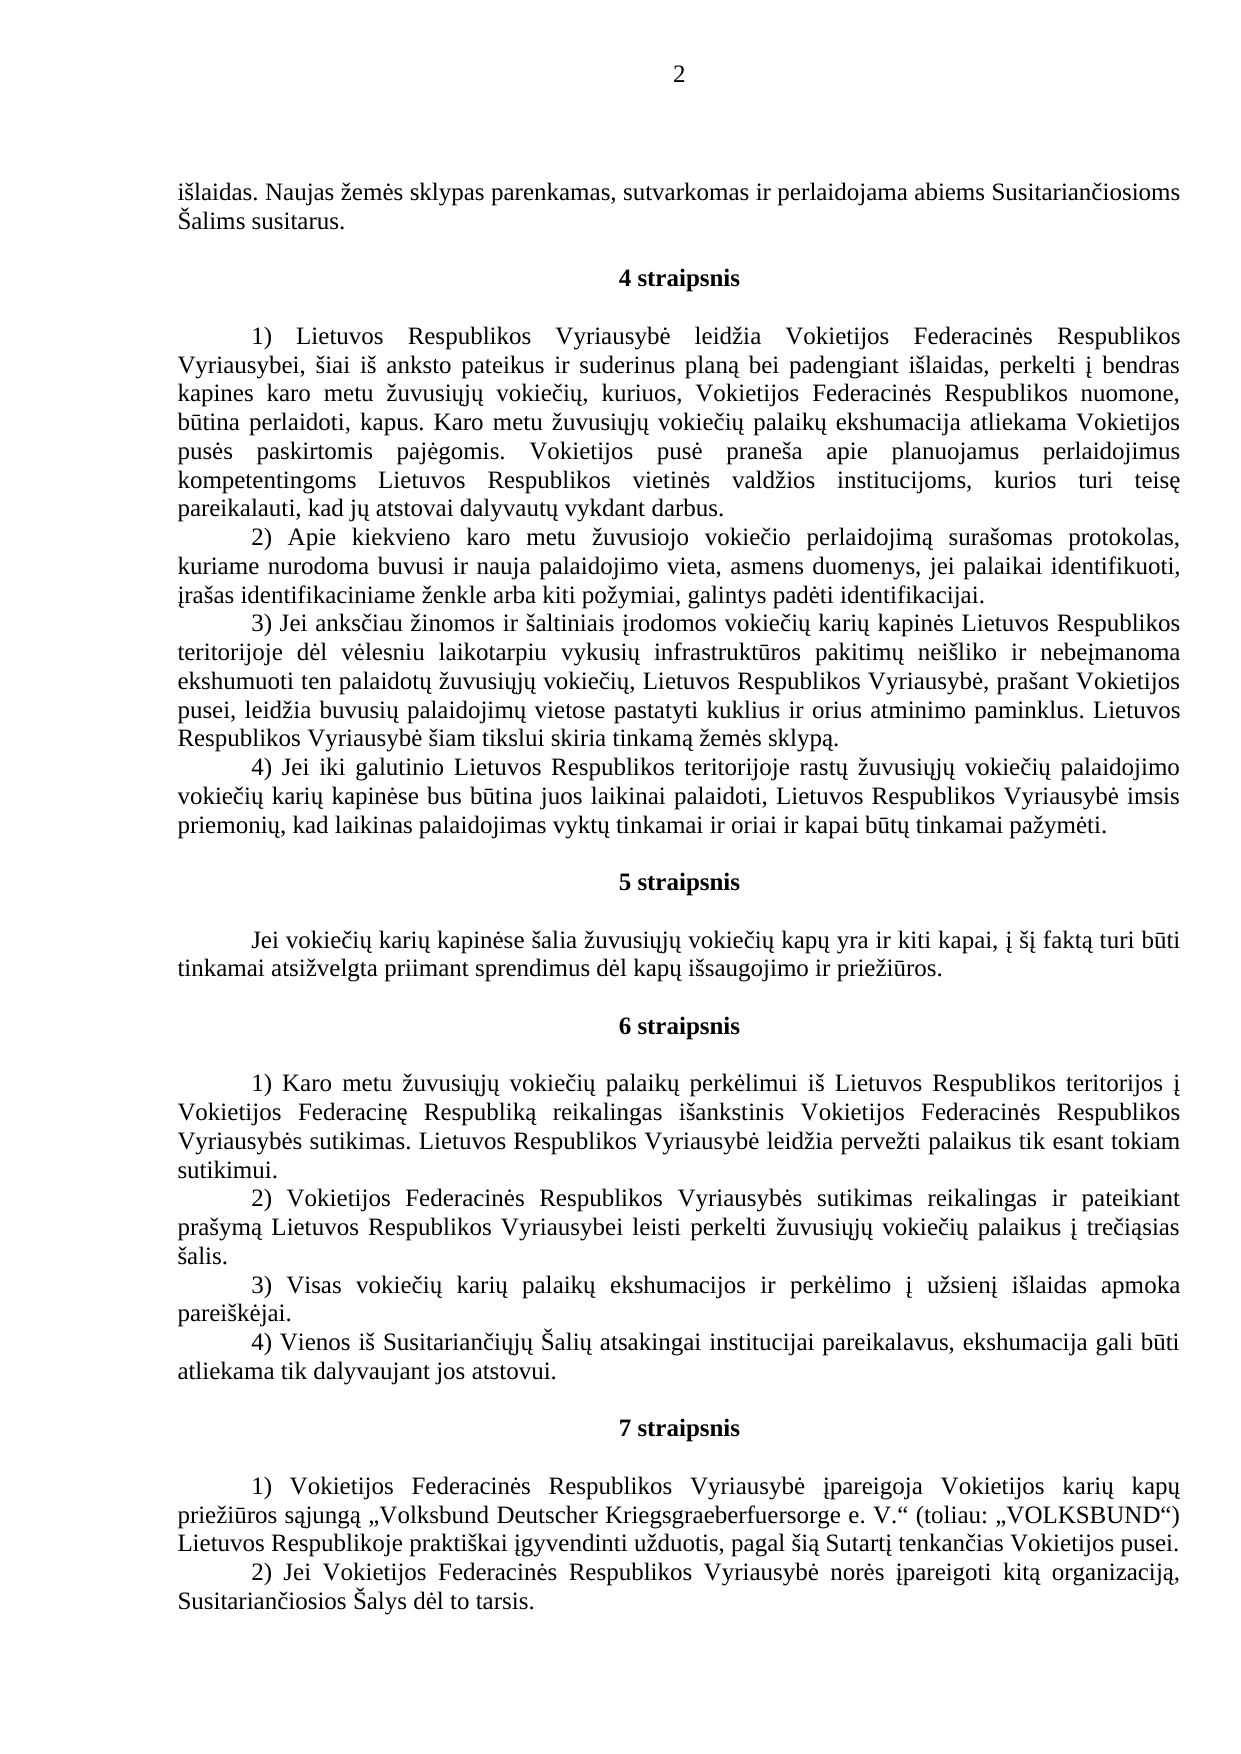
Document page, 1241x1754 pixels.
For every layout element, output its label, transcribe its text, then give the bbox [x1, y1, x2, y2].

text 2) Apie kiekvieno karo metu žuvusiojo vokiečio perlaidojimą surašomas protokolas, kuriame nurodoma buvusi ir nauja palaidojimo vieta, asmens duomenys, jei palaikai identifikuoti, įrašas identifikaciniame ženkle arba kiti požymiai, galintys padėti identifikacijai. [177, 522, 1181, 608]
text 3) Visas vokiečių karių palaikų ekshumacijos ir perkėlimo į užsienį išlaidas apmoka pareiškėjai. [177, 1270, 1181, 1327]
text 3) Jei anksčiau žinomos ir šaltiniais įrodomos vokiečių karių kapinės Lietuvos Respublikos teritorijoje dėl vėlesniu laikotarpiu vykusių infrastruktūros pakitimų neišliko ir nebeįmanoma ekshumuoti ten palaidotų žuvusiųjų vokiečių, Lietuvos Respublikos Vyriausybė, prašant Vokietijos pusei, leidžia buvusių palaidojimų vietose pastatyti kuklius ir orius atminimo paminklus. Lietuvos Respublikos Vyriausybė šiam tikslui skiria tinkamą žemės sklypą. [177, 608, 1181, 752]
text 1) Karo metu žuvusiųjų vokiečių palaikų perkėlimui iš Lietuvos Respublikos teritorijos į Vokietijos Federacinę Respubliką reikalingas išankstinis Vokietijos Federacinės Respublikos Vyriausybės sutikimas. Lietuvos Respublikos Vyriausybė leidžia pervežti palaikus tik esant tokiam sutikimui. [177, 1068, 1181, 1183]
text išlaidas. Naujas žemės sklypas parenkamas, sutvarkomas ir perlaidojama abiems Susitariančiosioms Šalims susitarus. [177, 177, 1181, 235]
text 4 straipsnis [177, 263, 1181, 292]
text 4) Vienos iš Susitariančiųjų Šalių atsakingai institucijai pareikalavus, ekshumacija gali būti atliekama tik dalyvaujant jos atstovui. [177, 1327, 1181, 1385]
text 1) Lietuvos Respublikos Vyriausybė leidžia Vokietijos Federacinės Respublikos Vyriausybei, šiai iš anksto pateikus ir suderinus planą bei padengiant išlaidas, perkelti į bendras kapines karo metu žuvusiųjų vokiečių, kuriuos, Vokietijos Federacinės Respublikos nuomone, būtina perlaidoti, kapus. Karo metu žuvusiųjų vokiečių palaikų ekshumacija atliekama Vokietijos pusės paskirtomis pajėgomis. Vokietijos pusė praneša apie planuojamus perlaidojimus kompetentingoms Lietuvos Respublikos vietinės valdžios institucijoms, kurios turi teisę pareikalauti, kad jų atstovai dalyvautų vykdant darbus. [177, 321, 1181, 522]
text 2) Vokietijos Federacinės Respublikos Vyriausybės sutikimas reikalingas ir pateikiant prašymą Lietuvos Respublikos Vyriausybei leisti perkelti žuvusiųjų vokiečių palaikus į trečiąsias šalis. [177, 1183, 1181, 1270]
text 5 straipsnis [177, 867, 1181, 896]
text 2) Jei Vokietijos Federacinės Respublikos Vyriausybė norės įpareigoti kitą organizaciją, Susitariančiosios Šalys dėl to tarsis. [177, 1557, 1181, 1615]
text 4) Jei iki galutinio Lietuvos Respublikos teritorijoje rastų žuvusiųjų vokiečių palaidojimo vokiečių karių kapinėse bus būtina juos laikinai palaidoti, Lietuvos Respublikos Vyriausybė imsis priemonių, kad laikinas palaidojimas vyktų tinkamai ir oriai ir kapai būtų tinkamai pažymėti. [177, 752, 1181, 838]
text 6 straipsnis [177, 1011, 1181, 1040]
text Jei vokiečių karių kapinėse šalia žuvusiųjų vokiečių kapų yra ir kiti kapai, į šį faktą turi būti tinkamai atsižvelgta priimant sprendimus dėl kapų išsaugojimo ir priežiūros. [177, 925, 1181, 982]
text 1) Vokietijos Federacinės Respublikos Vyriausybė įpareigoja Vokietijos karių kapų priežiūros sąjungą „Volksbund Deutscher Kriegsgraeberfuersorge e. V.“ (toliau: „VOLKSBUND“) Lietuvos Respublikoje praktiškai įgyvendinti užduotis, pagal šią Sutartį tenkančias Vokietijos pusei. [177, 1471, 1181, 1557]
text 7 straipsnis [177, 1413, 1181, 1442]
